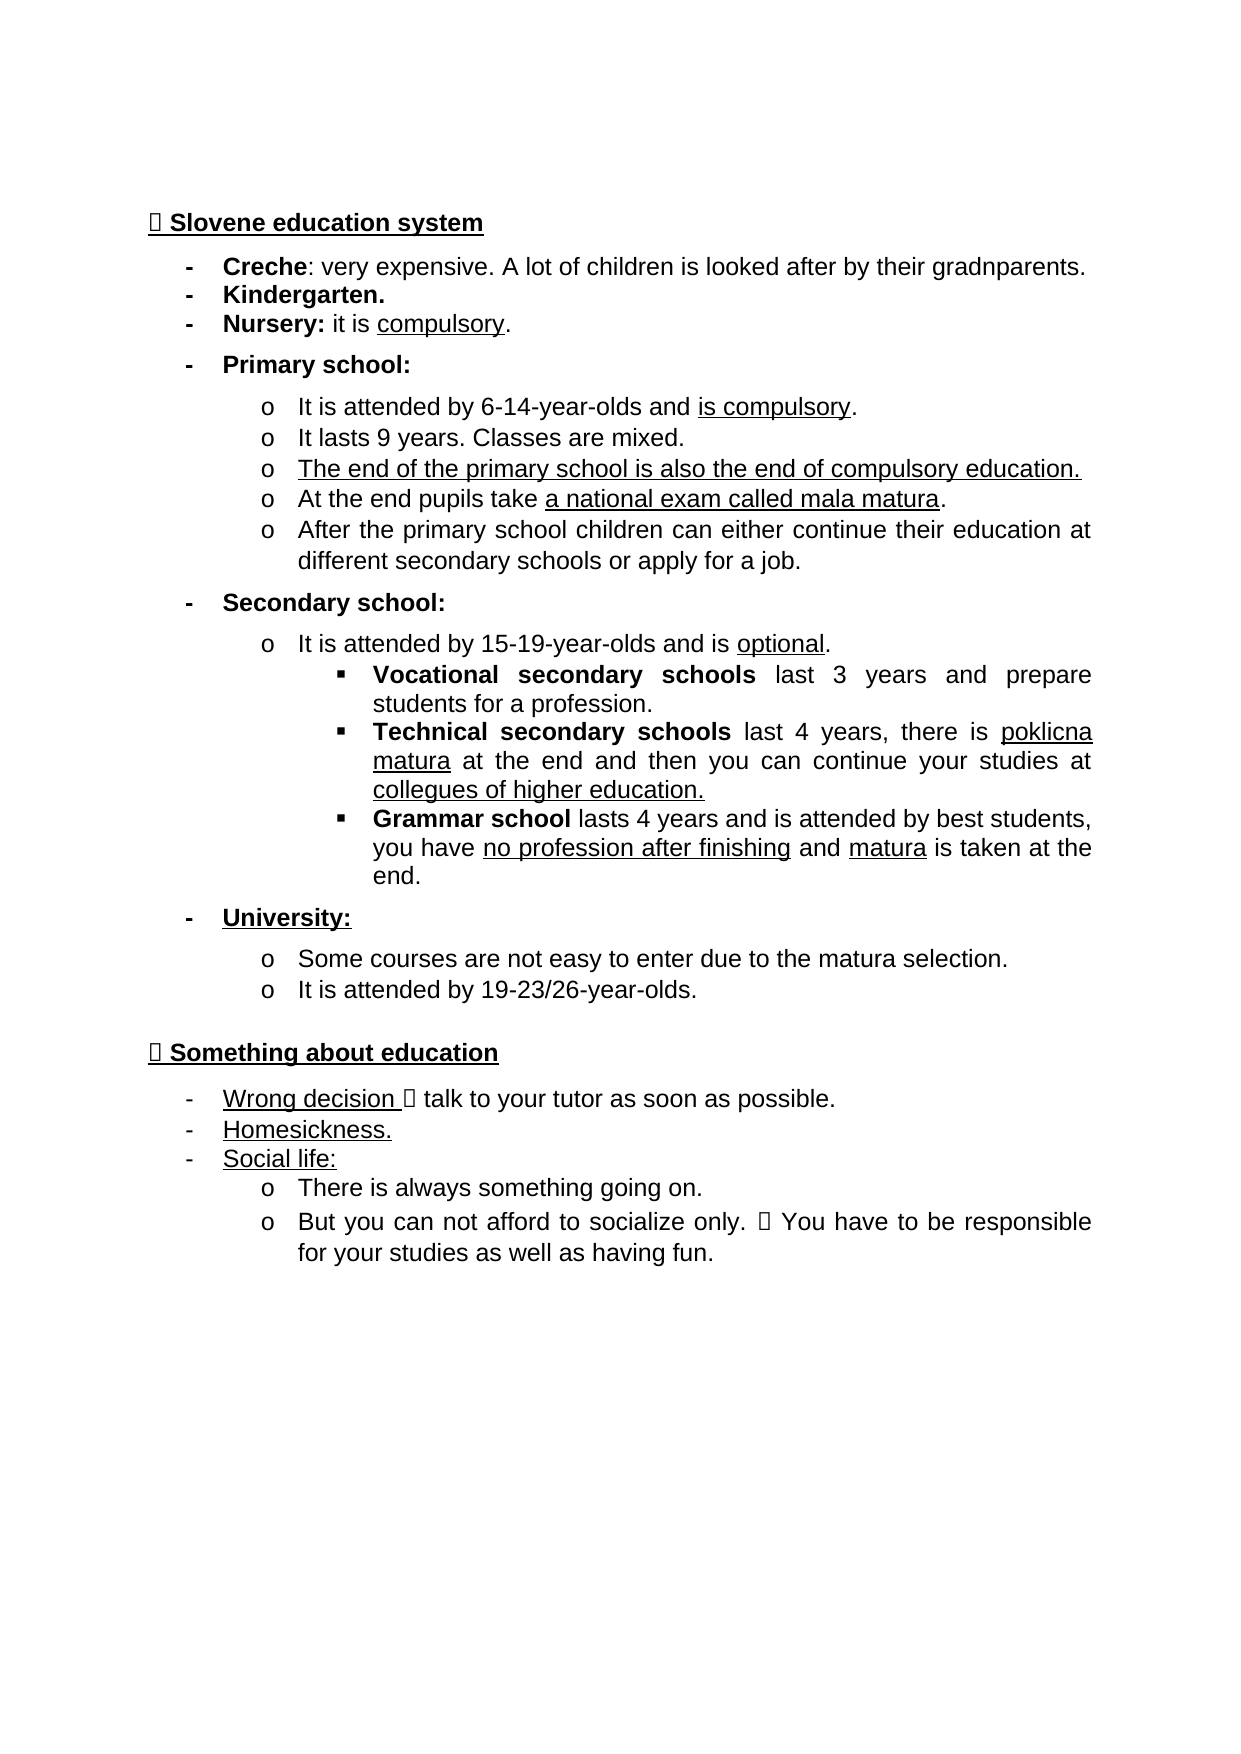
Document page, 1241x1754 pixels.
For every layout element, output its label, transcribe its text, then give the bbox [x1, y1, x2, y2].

list It is attended by 19-23/26-year-olds. [260, 975, 1093, 1006]
list After the primary school children can either continue their education at different secondary schools or apply for a job. [260, 515, 1093, 575]
list At the end pupils take a national exam called mala matura. [260, 484, 1093, 515]
text  Something about education [148, 1034, 1093, 1068]
list Creche: very expensive. A lot of children is looked after by their gradnparents. [185, 252, 1093, 280]
list Homesickness. [185, 1115, 1093, 1144]
text  Slovene education system [148, 205, 1093, 239]
list It is attended by 6-14-year-olds and is compulsory. [260, 392, 1093, 423]
list Technical secondary schools last 4 years, there is poklicna matura at the end and then you can continue your studies at collegues of higher education. [335, 717, 1093, 804]
list Vocational secondary schools last 3 years and prepare students for a profession. [335, 660, 1093, 717]
list There is always something going on. [260, 1173, 1093, 1203]
list The end of the primary school is also the end of compulsory education. [260, 453, 1093, 484]
list Nursery: it is compulsory. [185, 309, 1093, 338]
list It is attended by 15-19-year-olds and is optional. [260, 629, 1093, 660]
list University: [185, 903, 1093, 931]
list But you can not afford to socialize only.  You have to be responsible for your studies as well as having fun. [260, 1203, 1093, 1267]
list It lasts 9 years. Classes are mixed. [260, 423, 1093, 453]
list Grammar school lasts 4 years and is attended by best students, you have no profession after finishing and matura is taken at the end. [335, 804, 1093, 890]
list Kindergarten. [185, 280, 1093, 309]
list Primary school: [185, 350, 1093, 379]
list Social life: [185, 1144, 1093, 1173]
list Wrong decision  talk to your tutor as soon as possible. [185, 1081, 1093, 1115]
list Some courses are not easy to enter due to the matura selection. [260, 944, 1093, 975]
list Secondary school: [185, 588, 1093, 616]
